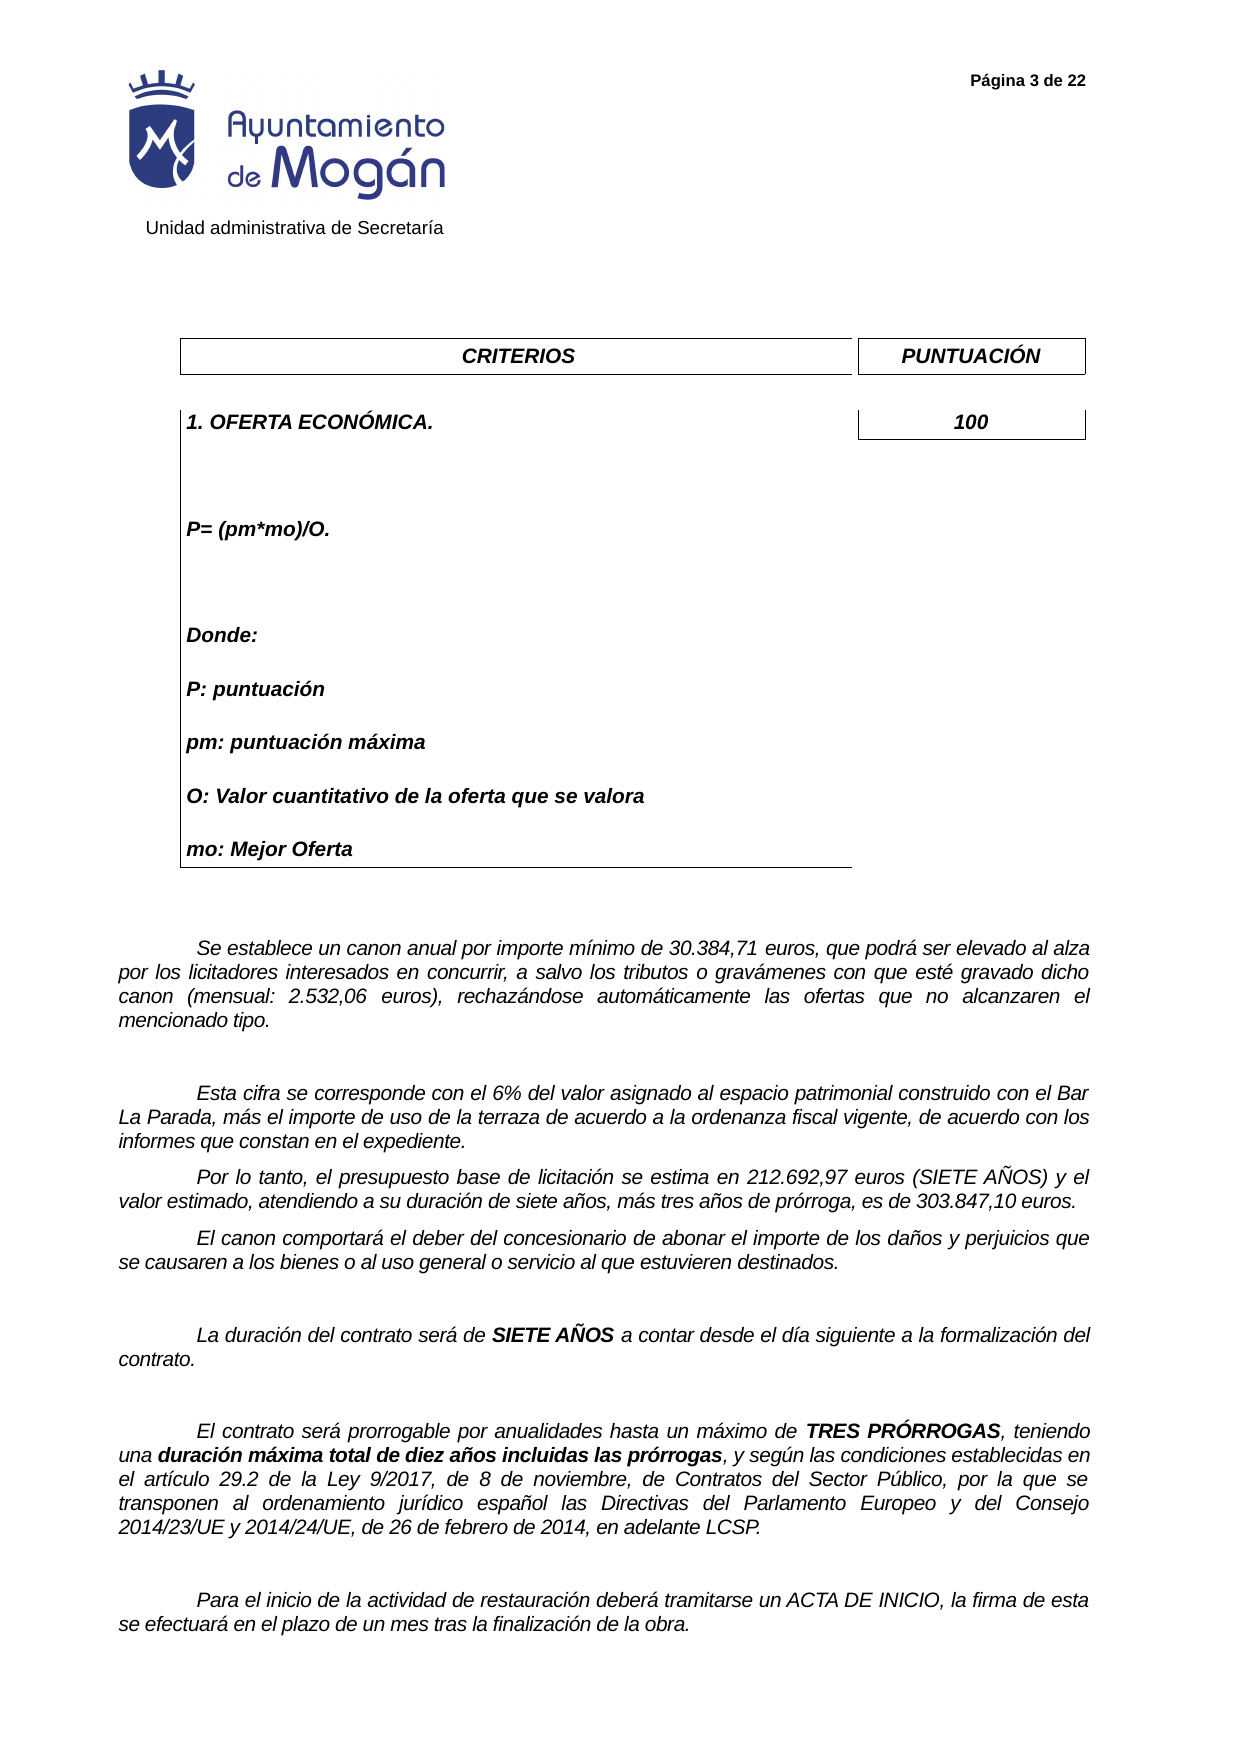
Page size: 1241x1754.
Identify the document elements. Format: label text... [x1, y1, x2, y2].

text Por lo tanto, el presupuesto base de licitación se estima en 212.692,97 euros (SIETE AÑOS) y el valor estimado, atendiendo a su duración de siete años, más tres años de prórroga, es de 303.847,10 euros. [118, 1165, 1092, 1213]
table_header PUNTUACIÓN [855, 335, 1088, 407]
picture [128, 70, 445, 206]
text Se establece un canon anual por importe mínimo de 30.384,71 euros, que podrá ser elevado al alza por los licitadores interesados en concurrir, a salvo los tributos o gravámenes con que esté gravado dicho canon (mensual: 2.532,06 euros), rechazándose automáticamente las ofertas que no alcanzaren el mencionado tipo. [118, 936, 1092, 1032]
table_cell 1. OFERTA ECONÓMICA. P= (pm*mo)/O. Donde: P: puntuación pm: puntuación máxima O: Valor cuantitativo de la oferta que se valora mo: Mejor Oferta [177, 407, 855, 899]
text Esta cifra se corresponde con el 6% del valor asignado al espacio patrimonial construido con el Bar La Parada, más el importe de uso de la terraza de acuerdo a la ordenanza fiscal vigente, de acuerdo con los informes que constan en el expediente. [118, 1081, 1092, 1153]
text El contrato será prorrogable por anualidades hasta un máximo de TRES PRÓRROGAS, teniendo una duración máxima total de diez años incluidas las prórrogas, y según las condiciones establecidas en el artículo 29.2 de la Ley 9/2017, de 8 de noviembre, de Contratos del Sector Público, por la que se transponen al ordenamiento jurídico español las Directivas del Parlamento Europeo y del Consejo 2014/23/UE y 2014/24/UE, de 26 de febrero de 2014, en adelante LCSP. [118, 1419, 1092, 1539]
text Para el inicio de la actividad de restauración deberá tramitarse un ACTA DE INICIO, la firma de esta se efectuará en el plazo de un mes tras la finalización de la obra. [118, 1588, 1092, 1636]
text La duración del contrato será de SIETE AÑOS a contar desde el día siguiente a la formalización del contrato. [118, 1322, 1092, 1370]
table_cell 100 [855, 407, 1088, 899]
text El canon comportará el deber del concesionario de abonar el importe de los daños y perjuicios que se causaren a los bienes o al uso general o servicio al que estuvieren destinados. [118, 1226, 1092, 1273]
table_header CRITERIOS [177, 335, 855, 407]
